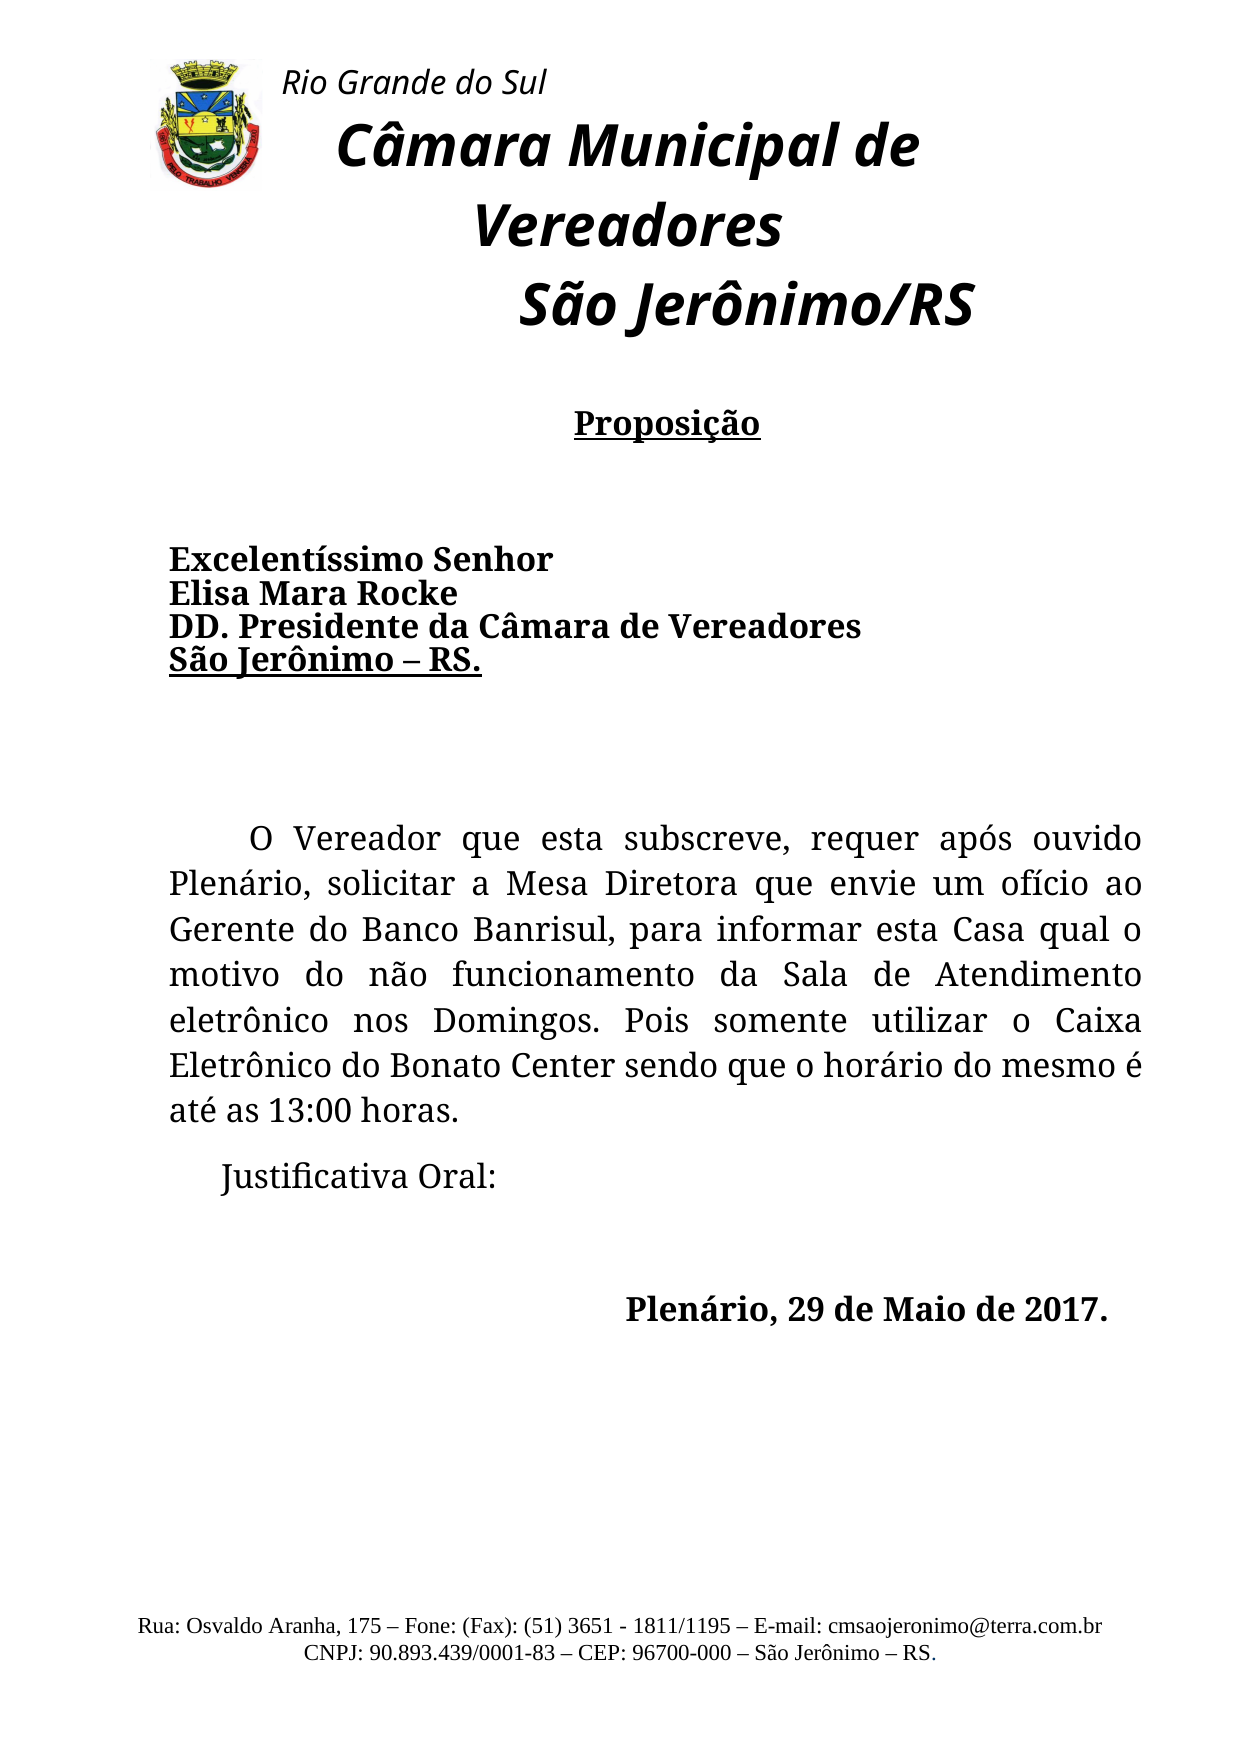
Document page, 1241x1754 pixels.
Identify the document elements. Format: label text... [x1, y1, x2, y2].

text Elisa Mara Rocke [169, 578, 1109, 612]
text O Vereador que esta subscreve, requer após ouvido Plenário, solicitar a Mesa Diretora que envie um ofício ao Gerente do Banco Banrisul, para informar esta Casa qual o motivo do não funcionamento da Sala de Atendimento eletrônico nos Domingos. Pois somente utilizar o Caixa Eletrônico do Bonato Center sendo que o horário do mesmo é até as 13:00 horas. [169, 815, 1144, 1133]
text Justificativa Oral: [169, 1161, 1109, 1195]
subtitle Proposição [225, 400, 1109, 445]
text Plenário, 29 de Maio de 2017. [225, 1286, 1109, 1331]
text DD. Presidente da Câmara de Vereadores [169, 612, 1109, 645]
text Excelentíssimo Senhor [169, 545, 1109, 578]
text São Jerônimo – RS. [169, 645, 1109, 678]
